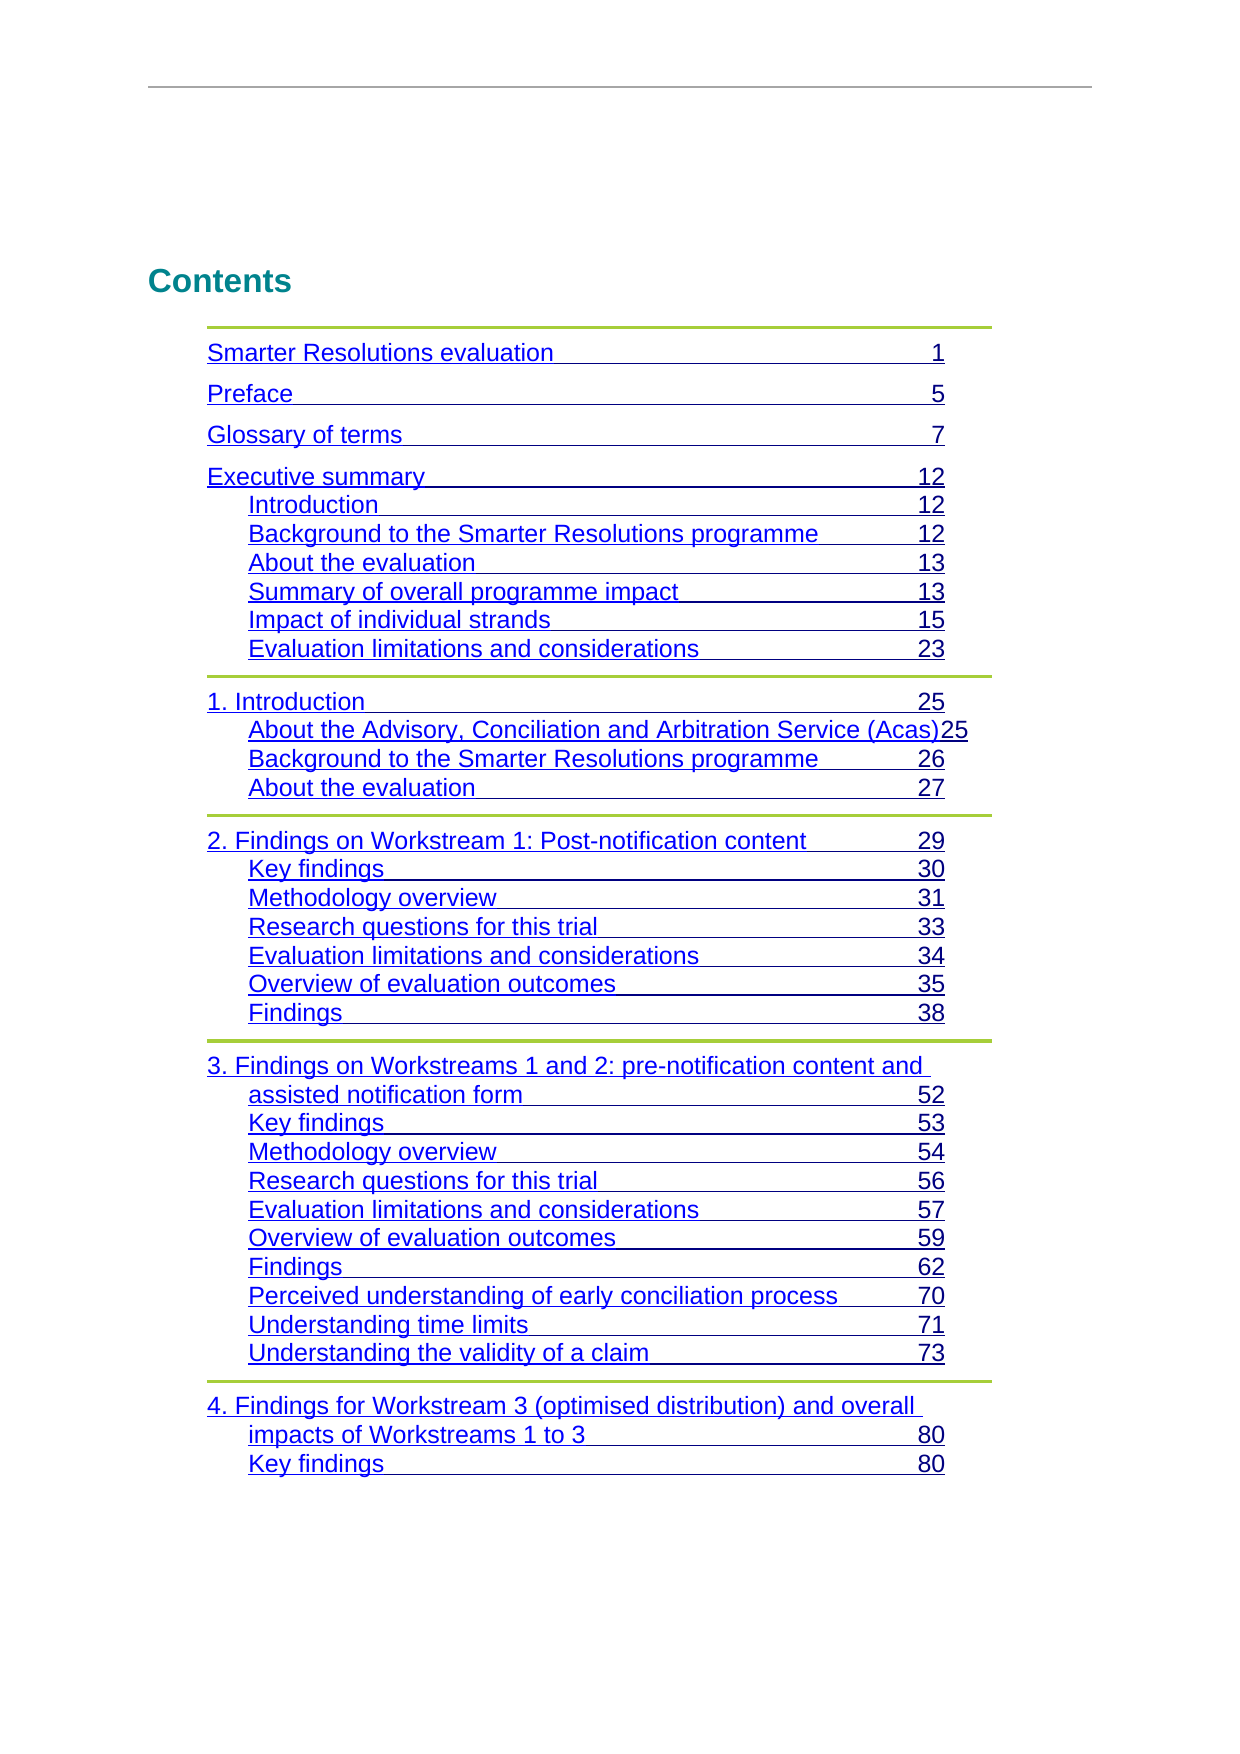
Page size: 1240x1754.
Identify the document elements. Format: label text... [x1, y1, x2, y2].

subtitle Contents [148, 261, 1092, 300]
text Smarter Resolutions evaluation 1 [207, 329, 992, 366]
text Evaluation limitations and considerations 23 [248, 634, 992, 663]
text Key findings 80 [248, 1448, 992, 1477]
text Overview of evaluation outcomes 59 [248, 1223, 992, 1252]
text About the evaluation 27 [248, 773, 992, 802]
text Overview of evaluation outcomes 35 [248, 969, 992, 998]
text Introduction 12 [248, 490, 992, 519]
text Findings 62 [248, 1252, 992, 1281]
text Summary of overall programme impact 13 [248, 576, 992, 605]
text About the Advisory, Conciliation and Arbitration Service (Acas) 25 [248, 715, 992, 744]
text Key findings 30 [248, 854, 992, 883]
text Glossary of terms 7 [207, 409, 992, 449]
text Research questions for this trial 33 [248, 912, 992, 941]
text 3. Findings on Workstreams 1 and 2: pre-notification content and assisted notification form 52 [207, 1043, 992, 1108]
text 2. Findings on Workstream 1: Post-notification content 29 [207, 817, 992, 854]
text Research questions for this trial 56 [248, 1166, 992, 1194]
text Findings 38 [248, 998, 992, 1027]
text Understanding the validity of a claim 73 [248, 1338, 992, 1367]
text Executive summary 12 [207, 450, 992, 490]
text Background to the Smarter Resolutions programme 26 [248, 744, 992, 773]
text Understanding time limits 71 [248, 1309, 992, 1338]
text Methodology overview 54 [248, 1137, 992, 1166]
text Evaluation limitations and considerations 57 [248, 1194, 992, 1223]
text 4. Findings for Workstream 3 (optimised distribution) and overall impacts of Workstreams 1 to 3 80 [207, 1383, 992, 1448]
text 1. Introduction 25 [207, 678, 992, 715]
text Impact of individual strands 15 [248, 605, 992, 634]
text Preface 5 [207, 367, 992, 408]
text About the evaluation 13 [248, 548, 992, 576]
text Background to the Smarter Resolutions programme 12 [248, 519, 992, 548]
text Perceived understanding of early conciliation process 70 [248, 1281, 992, 1309]
text Methodology overview 31 [248, 883, 992, 912]
text Evaluation limitations and considerations 34 [248, 941, 992, 969]
text Key findings 53 [248, 1108, 992, 1137]
